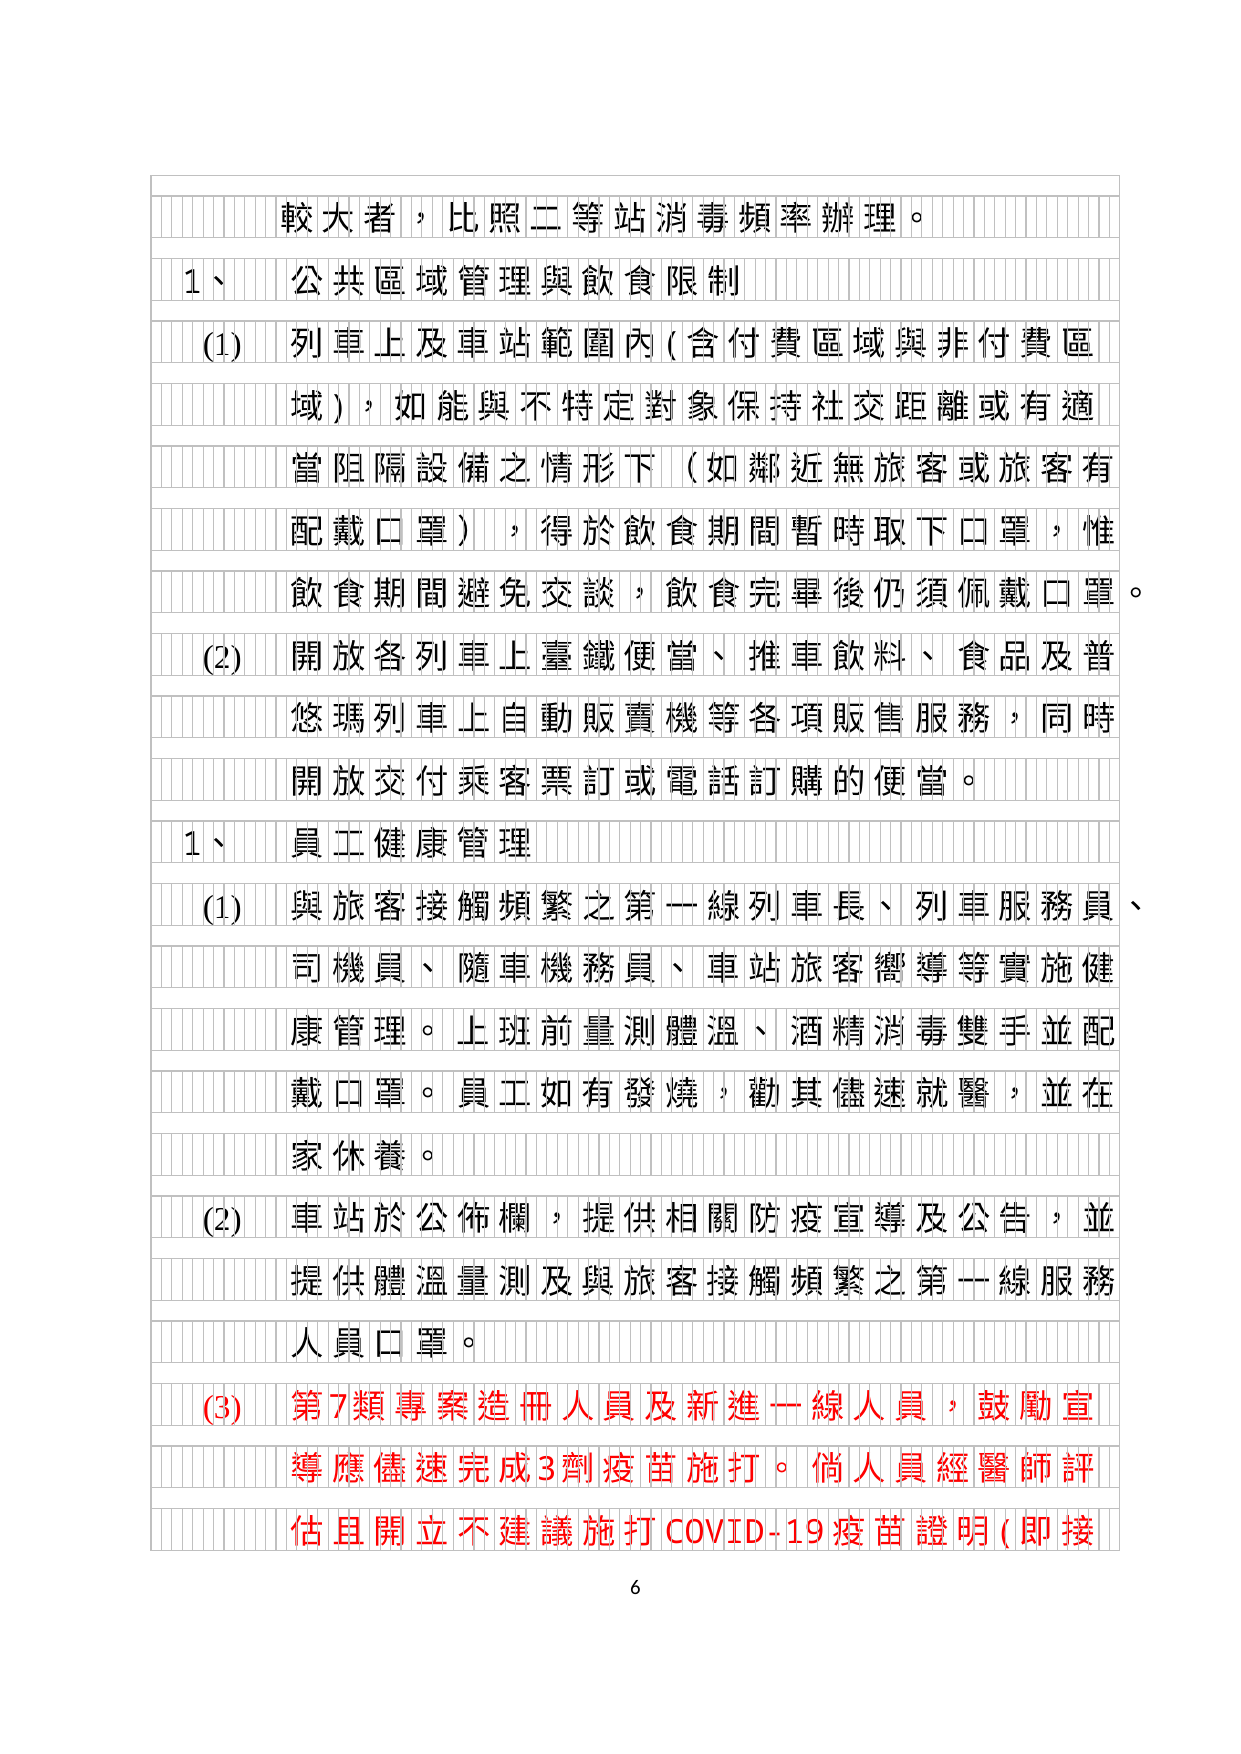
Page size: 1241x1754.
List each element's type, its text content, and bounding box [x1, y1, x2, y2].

list 公共區域管理與飲食限制 [860, 259, 869, 300]
list 員工健康管理 [912, 822, 921, 862]
list 員工健康管理 [558, 822, 567, 862]
list 車站於公佈欄，提供相關防疫宣導及公告，並提供體溫量測及與旅客接觸頻繁之第一線服務人員口罩。 [201, 1238, 1119, 1258]
list 公共區域管理與飲食限制 [235, 259, 244, 300]
list 公共區域管理與飲食限制 [1068, 259, 1078, 300]
list 員工健康管理 [214, 840, 223, 862]
list 員工健康管理 [454, 822, 463, 862]
list 列車上及車站範圍內(含付費區域與非付費區域)，如能與不特定對象保持社交距離或有適當阻隔設備之情形下（如鄰近無旅客或旅客有配戴口罩），得於飲食期間暫時取下口罩，惟飲食期間避免交談，飲食完畢後仍須佩戴口罩。 [201, 301, 1119, 320]
list 員工健康管理 [256, 822, 265, 862]
list 公共區域管理與飲食限制 [891, 259, 900, 300]
list 開放各列車上臺鐵便當、推車飲料、食品及普悠瑪列車上自動販賣機等各項販售服務，同時開放交付乘客票訂或電話訂購的便當。 [201, 738, 1119, 758]
list 員工健康管理 [610, 822, 619, 862]
list 公共區域管理與飲食限制 [1100, 259, 1109, 300]
list 員工健康管理 [1058, 822, 1067, 862]
list 員工健康管理 [506, 822, 515, 862]
list 公共區域管理與飲食限制 [495, 259, 505, 300]
list 公共區域管理與飲食限制 [277, 259, 286, 300]
list 員工健康管理 [850, 822, 859, 862]
list 員工健康管理 [725, 822, 734, 862]
list 員工健康管理 [600, 822, 609, 862]
list 員工健康管理 [547, 822, 557, 862]
list 員工健康管理 [1037, 822, 1046, 862]
list 公共區域管理與飲食限制 [985, 259, 994, 300]
list 員工健康管理 [620, 822, 630, 862]
list 與旅客接觸頻繁之第一線列車長、列車服務員、司機員、隨車機務員、車站旅客嚮導等實施健康管理。上班前量測體溫、酒精消毒雙手並配戴口罩。員工如有發燒，勸其儘速就醫，並在家休養。 [201, 926, 1119, 945]
list 員工健康管理 [329, 822, 338, 862]
list 針對旅客接觸設備(廁所，扶手，自動售票機，電梯按鈕，售票檯面等)加強消毒頻率。特等站每小時1次；一等站為1小時一次；二等站為2小時一次；三等站以下為每日4次，惟客流量較大者，比照二等站消毒頻率辦理。 [224, 176, 1119, 195]
list 員工健康管理 [683, 822, 692, 862]
list 公共區域管理與飲食限制 [568, 259, 578, 300]
list 車站於公佈欄，提供相關防疫宣導及公告，並提供體溫量測及與旅客接觸頻繁之第一線服務人員口罩。 [201, 1176, 1119, 1195]
list 員工健康管理 [402, 822, 411, 862]
list 公共區域管理與飲食限制 [176, 259, 182, 300]
list 員工健康管理 [176, 801, 1119, 820]
list 公共區域管理與飲食限制 [527, 259, 536, 300]
list 公共區域管理與飲食限制 [808, 259, 817, 300]
list 公共區域管理與飲食限制 [1027, 259, 1036, 300]
list 員工健康管理 [954, 822, 963, 862]
list 第7類專案造冊人員及新進一線人員，鼓勵宣導應儘速完成3劑疫苗施打。倘人員經醫師評估且開立不建議施打COVID-19疫苗證明(即接種疫苗前，經醫師確認對國內所有授權使用的COVID-19疫苗皆有接種禁忌或曾發生嚴重不良反應，評估不建議接種者)將公費提供每週1次抗原快篩(含家用快篩)。 [201, 1426, 1119, 1445]
list 公共區域管理與飲食限制 [693, 259, 703, 300]
list 員工健康管理 [943, 822, 953, 862]
list 員工健康管理 [797, 822, 807, 862]
list 公共區域管理與飲食限制 [943, 259, 953, 300]
list 公共區域管理與飲食限制 [360, 259, 369, 300]
list 車站於公佈欄，提供相關防疫宣導及公告，並提供體溫量測及與旅客接觸頻繁之第一線服務人員口罩。 [201, 1301, 1119, 1320]
list 員工健康管理 [495, 822, 505, 862]
list 員工健康管理 [537, 822, 546, 862]
list 列車上及車站範圍內(含付費區域與非付費區域)，如能與不特定對象保持社交距離或有適當阻隔設備之情形下（如鄰近無旅客或旅客有配戴口罩），得於飲食期間暫時取下口罩，惟飲食期間避免交談，飲食完畢後仍須佩戴口罩。 [201, 551, 1119, 570]
list 公共區域管理與飲食限制 [662, 259, 671, 300]
list 公共區域管理與飲食限制 [964, 259, 973, 300]
list 公共區域管理與飲食限制 [912, 259, 921, 300]
list 員工健康管理 [839, 822, 848, 862]
list 員工健康管理 [1047, 822, 1057, 862]
list 員工健康管理 [381, 830, 387, 855]
list 公共區域管理與飲食限制 [818, 259, 828, 300]
list 公共區域管理與飲食限制 [193, 259, 203, 300]
list 員工健康管理 [193, 822, 203, 862]
list 員工健康管理 [1079, 822, 1088, 862]
list 員工健康管理 [245, 822, 255, 862]
list 第7類專案造冊人員及新進一線人員，鼓勵宣導應儘速完成3劑疫苗施打。倘人員經醫師評估且開立不建議施打COVID-19疫苗證明(即接種疫苗前，經醫師確認對國內所有授權使用的COVID-19疫苗皆有接種禁忌或曾發生嚴重不良反應，評估不建議接種者)將公費提供每週1次抗原快篩(含家用快篩)。 [201, 1363, 1119, 1383]
list 員工健康管理 [652, 822, 661, 862]
list 公共區域管理與飲食限制 [579, 259, 588, 300]
list 員工健康管理 [1068, 822, 1078, 862]
list 員工健康管理 [704, 822, 713, 862]
list 公共區域管理與飲食限制 [777, 259, 786, 300]
list 員工健康管理 [891, 822, 900, 862]
list 員工健康管理 [964, 822, 973, 862]
list 公共區域管理與飲食限制 [610, 259, 619, 300]
list 公共區域管理與飲食限制 [756, 259, 765, 300]
list 公共區域管理與飲食限制 [766, 259, 775, 300]
list 員工健康管理 [339, 833, 347, 853]
list 公共區域管理與飲食限制 [797, 259, 807, 300]
list 與旅客接觸頻繁之第一線列車長、列車服務員、司機員、隨車機務員、車站旅客嚮導等實施健康管理。上班前量測體溫、酒精消毒雙手並配戴口罩。員工如有發燒，勸其儘速就醫，並在家休養。 [201, 863, 1119, 883]
list 公共區域管理與飲食限制 [287, 259, 296, 300]
list 員工健康管理 [1016, 822, 1025, 862]
list 員工健康管理 [589, 822, 598, 862]
list 公共區域管理與飲食限制 [881, 259, 890, 300]
list 員工健康管理 [922, 822, 932, 862]
list 公共區域管理與飲食限制 [1110, 259, 1119, 300]
list 員工健康管理 [350, 833, 359, 853]
list 公共區域管理與飲食限制 [995, 259, 1005, 300]
list 員工健康管理 [176, 822, 182, 862]
list 員工健康管理 [370, 822, 380, 862]
list 員工健康管理 [714, 822, 723, 862]
list 公共區域管理與飲食限制 [558, 259, 567, 285]
list 公共區域管理與飲食限制 [620, 259, 630, 300]
list 公共區域管理與飲食限制 [745, 259, 755, 300]
list 公共區域管理與飲食限制 [547, 259, 557, 285]
list 公共區域管理與飲食限制 [829, 259, 838, 300]
list 員工健康管理 [631, 822, 640, 862]
list 員工健康管理 [1100, 822, 1109, 862]
list 員工健康管理 [225, 822, 234, 862]
list 員工健康管理 [860, 822, 869, 862]
list 公共區域管理與飲食限制 [839, 259, 848, 300]
list 公共區域管理與飲食限制 [735, 259, 744, 300]
list 員工健康管理 [818, 822, 828, 862]
list 員工健康管理 [1006, 822, 1015, 862]
list 員工健康管理 [287, 822, 296, 862]
list 公共區域管理與飲食限制 [870, 259, 880, 300]
list 公共區域管理與飲食限制 [256, 259, 265, 300]
list 公共區域管理與飲食限制 [1037, 259, 1046, 300]
list 列車上及車站範圍內(含付費區域與非付費區域)，如能與不特定對象保持社交距離或有適當阻隔設備之情形下（如鄰近無旅客或旅客有配戴口罩），得於飲食期間暫時取下口罩，惟飲食期間避免交談，飲食完畢後仍須佩戴口罩。 [201, 426, 1119, 445]
list 員工健康管理 [777, 822, 786, 862]
list 員工健康管理 [735, 822, 744, 862]
list 員工健康管理 [235, 822, 244, 862]
list 員工健康管理 [579, 822, 588, 862]
list 員工健康管理 [1089, 822, 1098, 862]
list 員工健康管理 [881, 822, 890, 862]
list 員工健康管理 [360, 822, 369, 862]
list 公共區域管理與飲食限制 [725, 259, 734, 300]
list 開放各列車上臺鐵便當、推車飲料、食品及普悠瑪列車上自動販賣機等各項販售服務，同時開放交付乘客票訂或電話訂購的便當。 [201, 613, 1119, 633]
list 公共區域管理與飲食限制 [245, 259, 255, 300]
list 公共區域管理與飲食限制 [183, 259, 192, 300]
list 員工健康管理 [1110, 822, 1119, 862]
list 公共區域管理與飲食限制 [1089, 259, 1098, 300]
list 公共區域管理與飲食限制 [933, 259, 942, 300]
list 公共區域管理與飲食限制 [850, 259, 859, 300]
list 員工健康管理 [933, 822, 942, 862]
list 與旅客接觸頻繁之第一線列車長、列車服務員、司機員、隨車機務員、車站旅客嚮導等實施健康管理。上班前量測體溫、酒精消毒雙手並配戴口罩。員工如有發燒，勸其儘速就醫，並在家休養。 [201, 1113, 1119, 1133]
list 公共區域管理與飲食限制 [1079, 259, 1088, 300]
list 員工健康管理 [318, 822, 328, 862]
list 公共區域管理與飲食限制 [1006, 259, 1015, 300]
list 員工健康管理 [902, 822, 911, 862]
list 公共區域管理與飲食限制 [1016, 259, 1025, 300]
list 員工健康管理 [662, 822, 671, 862]
list 公共區域管理與飲食限制 [922, 259, 932, 300]
list 員工健康管理 [829, 822, 838, 862]
list 公共區域管理與飲食限制 [954, 259, 963, 300]
list 員工健康管理 [527, 822, 536, 862]
list 第7類專案造冊人員及新進一線人員，鼓勵宣導應儘速完成3劑疫苗施打。倘人員經醫師評估且開立不建議施打COVID-19疫苗證明(即接種疫苗前，經醫師確認對國內所有授權使用的COVID-19疫苗皆有接種禁忌或曾發生嚴重不良反應，評估不建議接種者)將公費提供每週1次抗原快篩(含家用快篩)。 [201, 1488, 1119, 1508]
list 列車上及車站範圍內(含付費區域與非付費區域)，如能與不特定對象保持社交距離或有適當阻隔設備之情形下（如鄰近無旅客或旅客有配戴口罩），得於飲食期間暫時取下口罩，惟飲食期間避免交談，飲食完畢後仍須佩戴口罩。 [201, 488, 1119, 508]
list 公共區域管理與飲食限制 [672, 259, 682, 300]
list 員工健康管理 [204, 822, 213, 862]
list 列車上及車站範圍內(含付費區域與非付費區域)，如能與不特定對象保持社交距離或有適當阻隔設備之情形下（如鄰近無旅客或旅客有配戴口罩），得於飲食期間暫時取下口罩，惟飲食期間避免交談，飲食完畢後仍須佩戴口罩。 [201, 363, 1119, 383]
list 與旅客接觸頻繁之第一線列車長、列車服務員、司機員、隨車機務員、車站旅客嚮導等實施健康管理。上班前量測體溫、酒精消毒雙手並配戴口罩。員工如有發燒，勸其儘速就醫，並在家休養。 [201, 988, 1119, 1008]
list 員工健康管理 [1027, 822, 1036, 862]
list 公共區域管理與飲食限制 [902, 259, 911, 300]
list 公共區域管理與飲食限制 [412, 259, 421, 300]
list 員工健康管理 [787, 822, 796, 862]
list 員工健康管理 [422, 841, 432, 853]
list 公共區域管理與飲食限制 [787, 259, 796, 300]
list 公共區域管理與飲食限制 [297, 259, 307, 288]
list 與旅客接觸頻繁之第一線列車長、列車服務員、司機員、隨車機務員、車站旅客嚮導等實施健康管理。上班前量測體溫、酒精消毒雙手並配戴口罩。員工如有發燒，勸其儘速就醫，並在家休養。 [201, 1051, 1119, 1070]
list 公共區域管理與飲食限制 [318, 259, 328, 300]
list 員工健康管理 [672, 822, 682, 862]
list 公共區域管理與飲食限制 [537, 259, 546, 300]
list 公共區域管理與飲食限制 [225, 259, 234, 300]
list 公共區域管理與飲食限制 [443, 259, 453, 300]
list 員工健康管理 [745, 822, 755, 862]
list 員工健康管理 [266, 822, 275, 862]
list 員工健康管理 [183, 822, 192, 862]
list 員工健康管理 [277, 822, 286, 862]
list 員工健康管理 [766, 822, 775, 862]
list 員工健康管理 [870, 822, 880, 862]
list 公共區域管理與飲食限制 [454, 259, 463, 300]
list 員工健康管理 [985, 822, 994, 862]
list 員工健康管理 [568, 822, 578, 862]
list 開放各列車上臺鐵便當、推車飲料、食品及普悠瑪列車上自動販賣機等各項販售服務，同時開放交付乘客票訂或電話訂購的便當。 [201, 676, 1119, 695]
list 公共區域管理與飲食限制 [1058, 259, 1067, 300]
list 員工健康管理 [485, 822, 494, 862]
list 員工健康管理 [756, 822, 765, 862]
list 公共區域管理與飲食限制 [422, 259, 432, 300]
list 公共區域管理與飲食限制 [485, 259, 494, 300]
list 公共區域管理與飲食限制 [370, 259, 380, 300]
list 公共區域管理與飲食限制 [329, 259, 338, 300]
list 公共區域管理與飲食限制 [204, 259, 213, 300]
list 員工健康管理 [808, 822, 817, 862]
list 員工健康管理 [641, 822, 650, 862]
list 公共區域管理與飲食限制 [975, 259, 984, 300]
list 公共區域管理與飲食限制 [266, 259, 275, 300]
list 公共區域管理與飲食限制 [704, 259, 713, 300]
list 公共區域管理與飲食限制 [589, 259, 598, 293]
list 公共區域管理與飲食限制 [652, 259, 661, 300]
list 員工健康管理 [412, 822, 421, 862]
list 員工健康管理 [464, 822, 473, 836]
list 公共區域管理與飲食限制 [176, 238, 1119, 258]
list 員工健康管理 [443, 822, 453, 862]
list 公共區域管理與飲食限制 [402, 259, 411, 300]
list 公共區域管理與飲食限制 [1047, 259, 1057, 300]
list 員工健康管理 [975, 822, 984, 862]
list 員工健康管理 [214, 822, 223, 844]
list 公共區域管理與飲食限制 [506, 259, 515, 300]
list 員工健康管理 [693, 822, 703, 862]
list 員工健康管理 [995, 822, 1005, 862]
